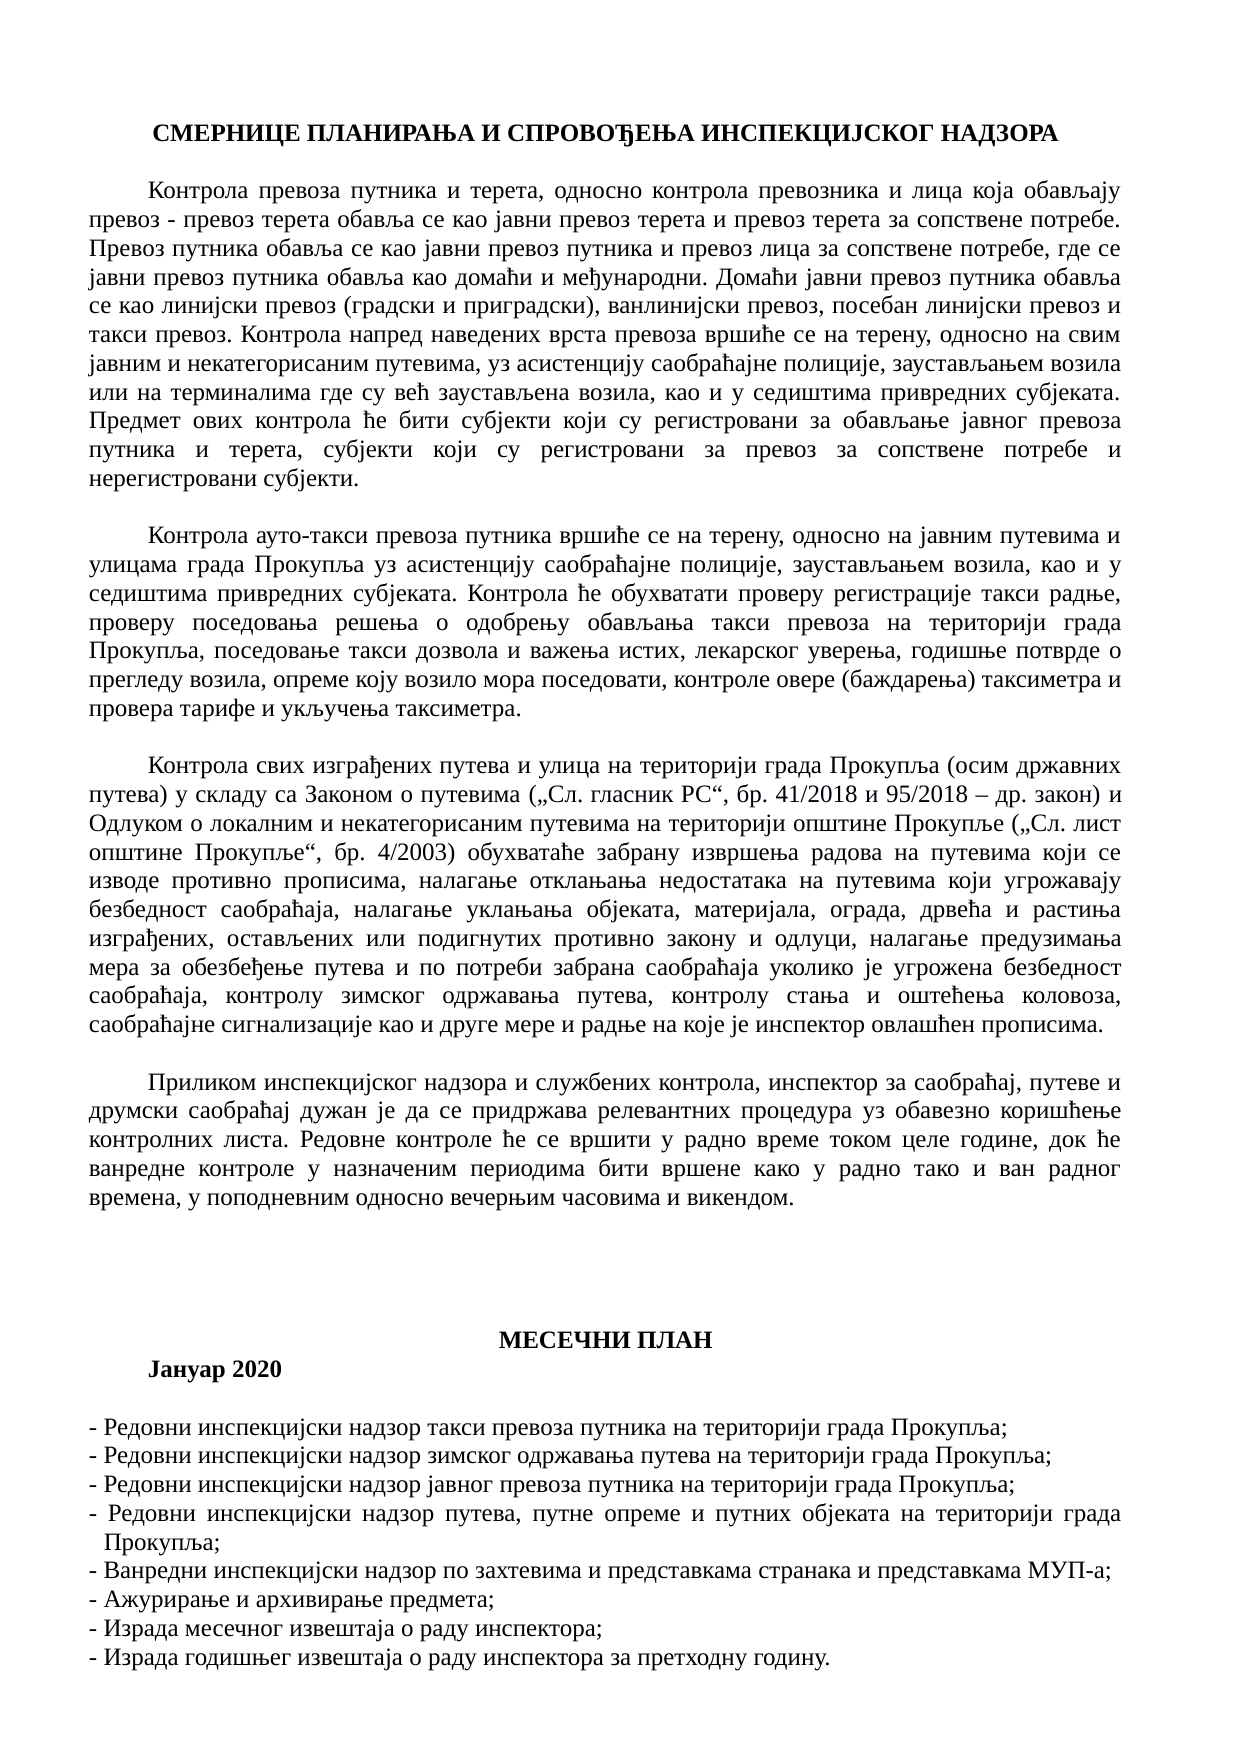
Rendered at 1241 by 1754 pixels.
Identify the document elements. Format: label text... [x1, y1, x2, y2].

text - Редовни инспекцијски надзор зимског одржавања путева на територији града Прокупља; [89, 1441, 1122, 1469]
text Контрола ауто-такси превоза путника вршиће се на терену, односно на јавним путевима и улицама града Прокупља уз асистенцију саобраћајне полиције, заустављањем возила, као и у седиштима привредних субјеката. Контрола ће обухватати проверу регистрације такси радње, проверу поседовања решења о одобрењу обављања такси превоза на територији града Прокупља, поседовање такси дозвола и важења истих, лекарског уверења, годишње потврде о прегледу возила, опреме коју возило мора поседовати, контроле овере (баждарења) таксиметра и провера тарифе и укључења таксиметра. [89, 521, 1122, 722]
text Контрола свих изграђених путева и улица на територији града Прокупља (осим државних путева) у складу са Законом о путевима („Сл. гласник РС“, бр. 41/2018 и 95/2018 – др. закон) и Одлуком о локалним и некатегорисаним путевима на територији општине Прокупље („Сл. лист општине Прокупље“, бр. 4/2003) обухватаће забрану извршења радова на путевима који се изводе противно прописима, налагање отклањања недостатака на путевима који угрожавају безбедност саобраћаја, налагање уклањања објеката, материјала, ограда, дрвећа и растиња изграђених, остављених или подигнутих противно закону и одлуци, налагање предузимања мера за обезбеђење путева и по потреби забрана саобраћаја уколико је угрожена безбедност саобраћаја, контролу зимског одржавања путева, контролу стања и оштећења коловоза, саобраћајне сигнализације као и друге мере и радње на које је инспектор овлашћен прописима. [89, 751, 1122, 1038]
text МЕСЕЧНИ ПЛАН [89, 1326, 1122, 1354]
text - Редовни инспекцијски надзор путева, путне опреме и путних објеката на територији града Прокупља; [89, 1498, 1122, 1556]
text - Израда годишњег извештаја о раду инспектора за претходну годину. [89, 1642, 1122, 1671]
text - Редовни инспекцијски надзор такси превоза путника на територији града Прокупља; [89, 1412, 1122, 1441]
text СМЕРНИЦЕ ПЛАНИРАЊА И СПРОВОЂЕЊА ИНСПЕКЦИЈСКОГ НАДЗОРА [89, 118, 1122, 147]
text - Редовни инспекцијски надзор јавног превоза путника на територији града Прокупља; [89, 1469, 1122, 1498]
text Контрола превоза путника и терета, односно контрола превозника и лица која обављају превоз - превоз терета обавља се као јавни превоз терета и превоз терета за сопствене потребе. Превоз путника обавља се као јавни превоз путника и превоз лица за сопствене потребе, где се јавни превоз путника обавља као домаћи и међународни. Домаћи јавни превоз путника обавља се као линијски превоз (градски и приградски), ванлинијски превоз, посебан линијски превоз и такси превоз. Контрола напред наведених врста превоза вршиће се на терену, односно на свим јавним и некатегорисаним путевима, уз асистенцију саобраћајне полиције, заустављањем возила или на терминалима где су већ заустављена возила, као и у седиштима привредних субјеката. Предмет ових контрола ће бити субјекти који су регистровани за обављање јавног превоза путника и терета, субјекти који су регистровани за превоз за сопствене потребе и нерегистровани субјекти. [89, 176, 1122, 492]
text - Ажурирање и архивирање предмета; [89, 1584, 1122, 1613]
text - Ванредни инспекцијски надзор по захтевима и представкама странака и представкама МУП-а; [89, 1556, 1122, 1584]
text - Израда месечног извештаја о раду инспектора; [89, 1613, 1122, 1642]
text Приликом инспекцијског надзора и службених контрола, инспектор за саобраћај, путеве и друмски саобраћај дужан је да се придржава релевантних процедура уз обавезно коришћење контролних листа. Редовне контроле ће се вршити у радно време током целе године, док ће ванредне контроле у назначеним периодима бити вршене како у радно тако и ван радног времена, у поподневним односно вечерњим часовима и викендом. [89, 1067, 1122, 1211]
text Јануар 2020 [148, 1354, 1122, 1383]
